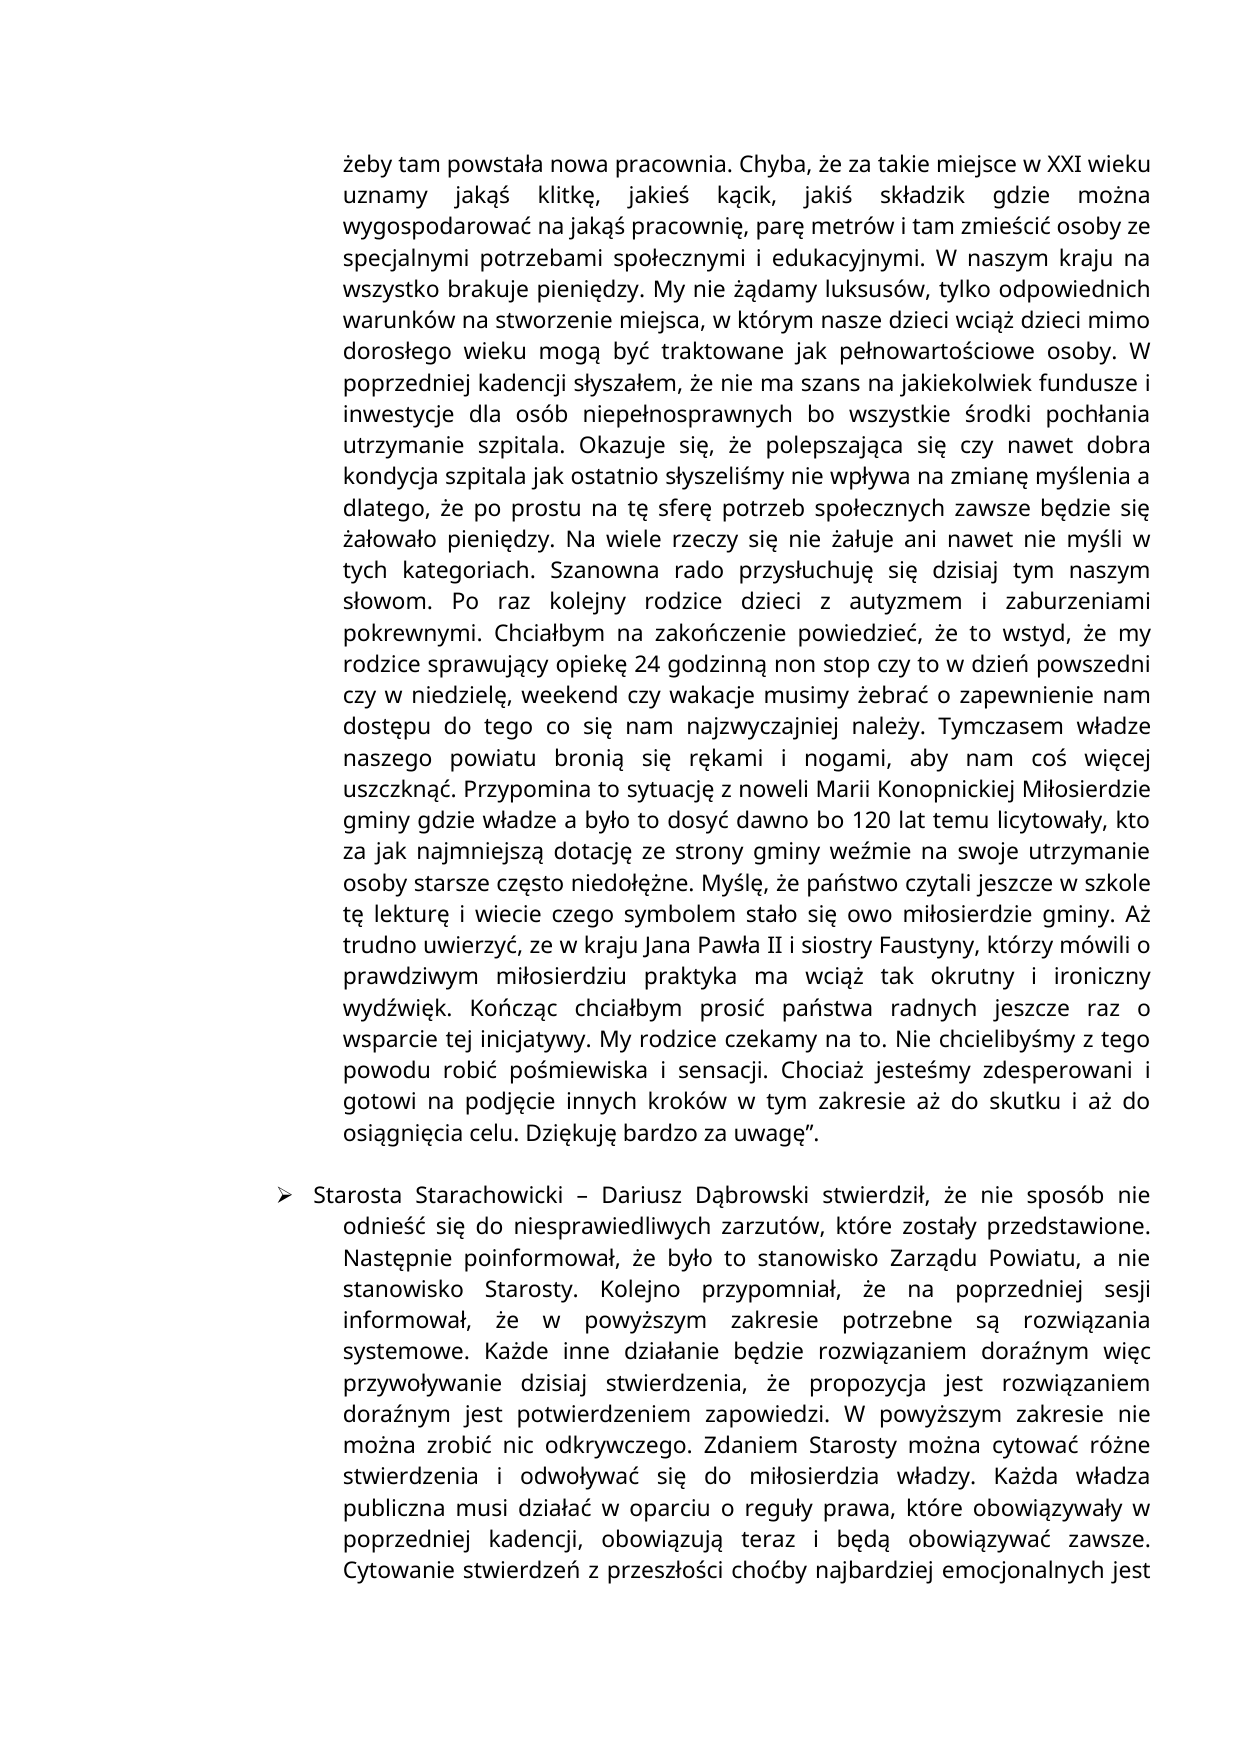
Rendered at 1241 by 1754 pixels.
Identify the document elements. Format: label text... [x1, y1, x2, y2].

list Starosta Starachowicki – Dariusz Dąbrowski stwierdził, że nie sposób nie odnieść się do niesprawiedliwych zarzutów, które zostały przedstawione. Następnie poinformował, że było to stanowisko Zarządu Powiatu, a nie stanowisko Starosty. Kolejno przypomniał, że na poprzedniej sesji informował, że w powyższym zakresie potrzebne są rozwiązania systemowe. Każde inne działanie będzie rozwiązaniem doraźnym więc przywoływanie dzisiaj stwierdzenia, że propozycja jest rozwiązaniem doraźnym jest potwierdzeniem zapowiedzi. W powyższym zakresie nie można zrobić nic odkrywczego. Zdaniem Starosty można cytować różne stwierdzenia i odwoływać się do miłosierdzia władzy. Każda władza publiczna musi działać w oparciu o reguły prawa, które obowiązywały w poprzedniej kadencji, obowiązują teraz i będą obowiązywać zawsze. Cytowanie stwierdzeń z przeszłości choćby najbardziej emocjonalnych jest [276, 1179, 1152, 1585]
list żeby tam powstała nowa pracownia. Chyba, że za takie miejsce w XXI wieku uznamy jakąś klitkę, jakieś kącik, jakiś składzik gdzie można wygospodarować na jakąś pracownię, parę metrów i tam zmieścić osoby ze specjalnymi potrzebami społecznymi i edukacyjnymi. W naszym kraju na wszystko brakuje pieniędzy. My nie żądamy luksusów, tylko odpowiednich warunków na stworzenie miejsca, w którym nasze dzieci wciąż dzieci mimo dorosłego wieku mogą być traktowane jak pełnowartościowe osoby. W poprzedniej kadencji słyszałem, że nie ma szans na jakiekolwiek fundusze i inwestycje dla osób niepełnosprawnych bo wszystkie środki pochłania utrzymanie szpitala. Okazuje się, że polepszająca się czy nawet dobra kondycja szpitala jak ostatnio słyszeliśmy nie wpływa na zmianę myślenia a dlatego, że po prostu na tę sferę potrzeb społecznych zawsze będzie się żałowało pieniędzy. Na wiele rzeczy się nie żałuje ani nawet nie myśli w tych kategoriach. Szanowna rado przysłuchuję się dzisiaj tym naszym słowom. Po raz kolejny rodzice dzieci z autyzmem i zaburzeniami pokrewnymi. Chciałbym na zakończenie powiedzieć, że to wstyd, że my rodzice sprawujący opiekę 24 godzinną non stop czy to w dzień powszedni czy w niedzielę, weekend czy wakacje musimy żebrać o zapewnienie nam dostępu do tego co się nam najzwyczajniej należy. Tymczasem władze naszego powiatu bronią się rękami i nogami, aby nam coś więcej uszczknąć. Przypomina to sytuację z noweli Marii Konopnickiej Miłosierdzie gminy gdzie władze a było to dosyć dawno bo 120 lat temu licytowały, kto za jak najmniejszą dotację ze strony gminy weźmie na swoje utrzymanie osoby starsze często niedołężne. Myślę, że państwo czytali jeszcze w szkole tę lekturę i wiecie czego symbolem stało się owo miłosierdzie gminy. Aż trudno uwierzyć, ze w kraju Jana Pawła II i siostry Faustyny, którzy mówili o prawdziwym miłosierdziu praktyka ma wciąż tak okrutny i ironiczny wydźwięk. Kończąc chciałbym prosić państwa radnych jeszcze raz o wsparcie tej inicjatywy. My rodzice czekamy na to. Nie chcielibyśmy z tego powodu robić pośmiewiska i sensacji. Chociaż jesteśmy zdesperowani i gotowi na podjęcie innych kroków w tym zakresie aż do skutku i aż do osiągnięcia celu. Dziękuję bardzo za uwagę’’. [276, 148, 1152, 1148]
